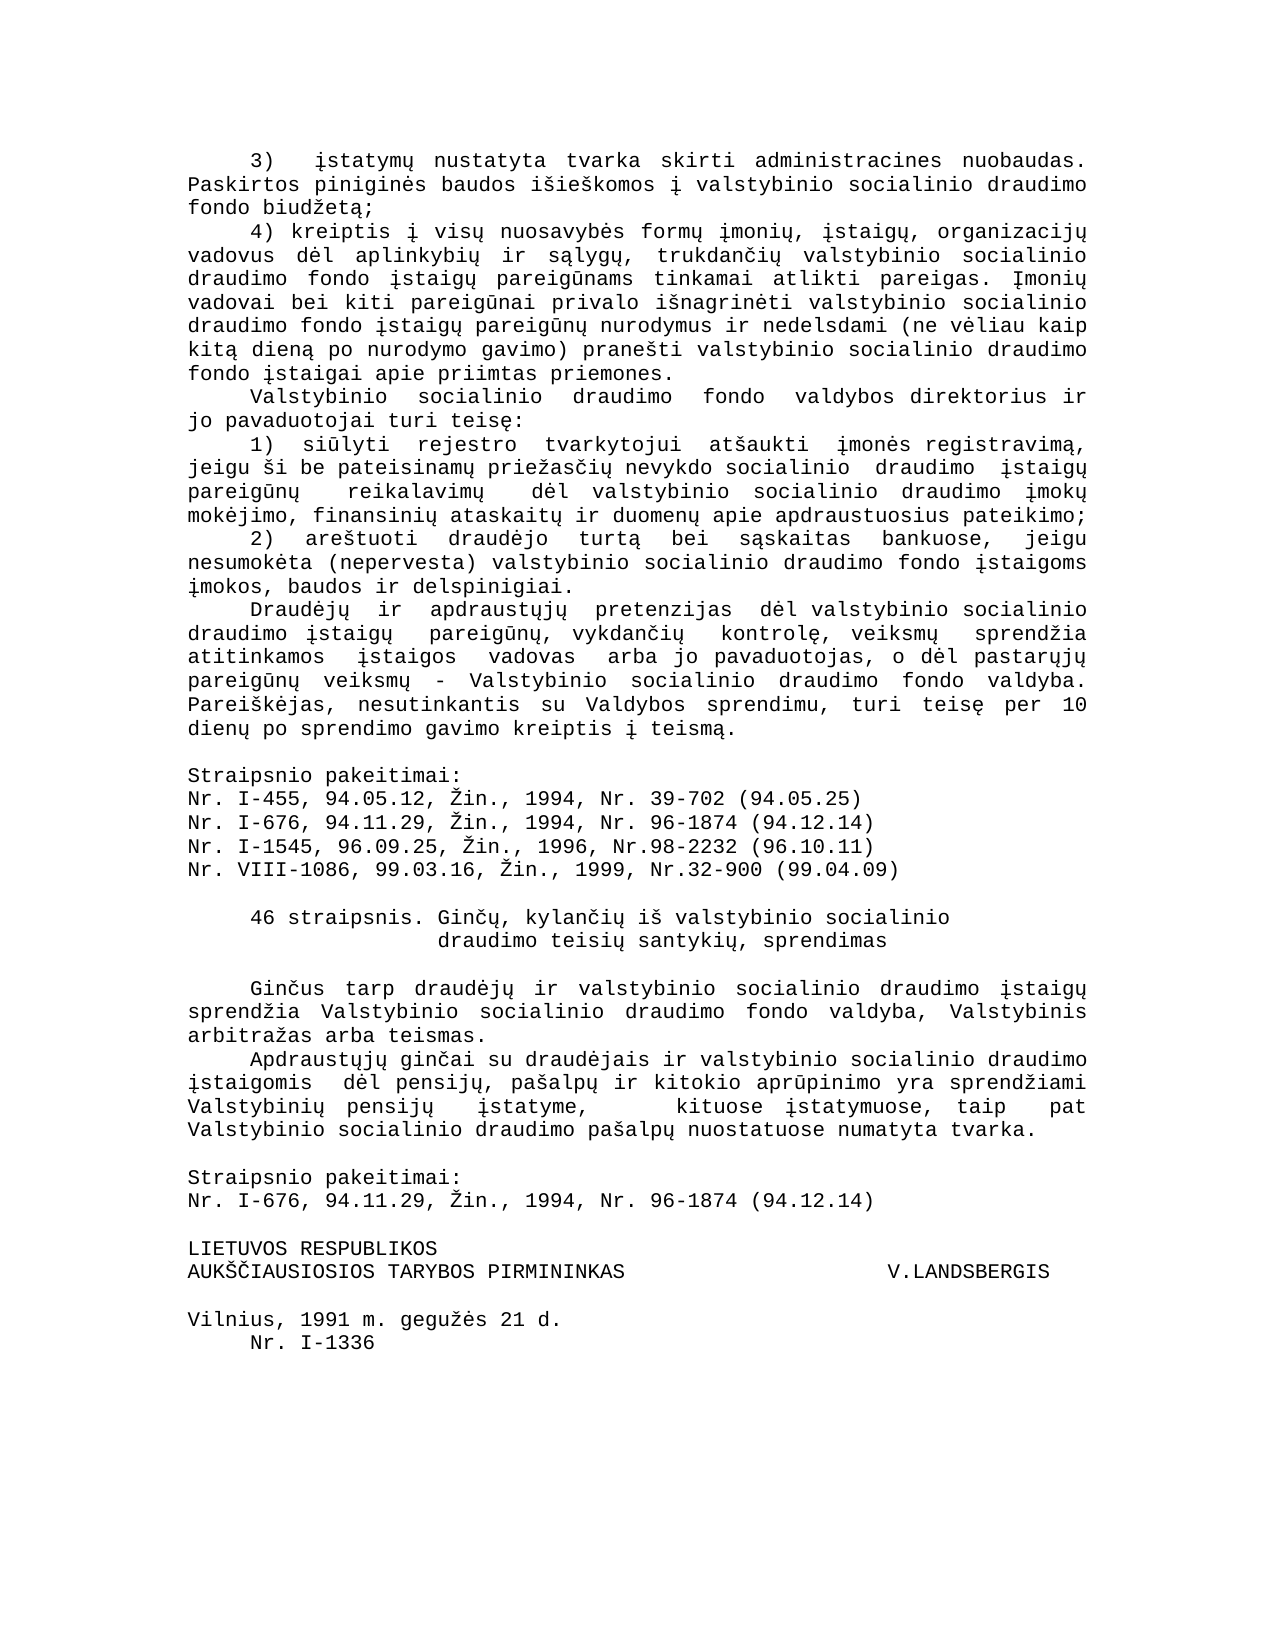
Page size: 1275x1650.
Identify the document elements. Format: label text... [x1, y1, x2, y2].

text Nr. I-455, 94.05.12, Žin., 1994, Nr. 39-702 (94.05.25) [187, 788, 1087, 812]
text Straipsnio pakeitimai: [187, 765, 1087, 788]
text Apdraustųjų ginčai su draudėjais ir valstybinio socialinio draudimo įstaigomis dėl pensijų, pašalpų ir kitokio aprūpinimo yra sprendžiami Valstybinių pensijų įstatyme, kituose įstatymuose, taip pat Valstybinio socialinio draudimo pašalpų nuostatuose numatyta tvarka. [187, 1048, 1087, 1143]
text Nr. I-1545, 96.09.25, Žin., 1996, Nr.98-2232 (96.10.11) [187, 836, 1087, 859]
text Nr. I-676, 94.11.29, Žin., 1994, Nr. 96-1874 (94.12.14) [187, 812, 1087, 836]
text Ginčus tarp draudėjų ir valstybinio socialinio draudimo įstaigų sprendžia Valstybinio socialinio draudimo fondo valdyba, Valstybinis arbitražas arba teismas. [187, 978, 1087, 1048]
text 4) kreiptis į visų nuosavybės formų įmonių, įstaigų, organizacijų vadovus dėl aplinkybių ir sąlygų, trukdančių valstybinio socialinio draudimo fondo įstaigų pareigūnams tinkamai atlikti pareigas. Įmonių vadovai bei kiti pareigūnai privalo išnagrinėti valstybinio socialinio draudimo fondo įstaigų pareigūnų nurodymus ir nedelsdami (ne vėliau kaip kitą dieną po nurodymo gavimo) pranešti valstybinio socialinio draudimo fondo įstaigai apie priimtas priemones. [187, 221, 1087, 386]
text Vilnius, 1991 m. gegužės 21 d. [187, 1309, 1087, 1332]
text Nr. I-1336 [187, 1332, 1087, 1356]
text 46 straipsnis. Ginčų, kylančių iš valstybinio socialinio [187, 907, 1087, 930]
text Straipsnio pakeitimai: [187, 1167, 1087, 1190]
text Valstybinio socialinio draudimo fondo valdybos direktorius ir jo pavaduotojai turi teisę: [187, 386, 1087, 434]
text Nr. I-676, 94.11.29, Žin., 1994, Nr. 96-1874 (94.12.14) [187, 1190, 1087, 1214]
text Draudėjų ir apdraustųjų pretenzijas dėl valstybinio socialinio draudimo įstaigų pareigūnų, vykdančių kontrolę, veiksmų sprendžia atitinkamos įstaigos vadovas arba jo pavaduotojas, o dėl pastarųjų pareigūnų veiksmų - Valstybinio socialinio draudimo fondo valdyba. Pareiškėjas, nesutinkantis su Valdybos sprendimu, turi teisę per 10 dienų po sprendimo gavimo kreiptis į teismą. [187, 599, 1087, 741]
text AUKŠČIAUSIOSIOS TARYBOS PIRMININKAS V.LANDSBERGIS [187, 1261, 1087, 1285]
text LIETUVOS RESPUBLIKOS [187, 1238, 1087, 1261]
text 3) įstatymų nustatyta tvarka skirti administracines nuobaudas. Paskirtos piniginės baudos išieškomos į valstybinio socialinio draudimo fondo biudžetą; [187, 150, 1087, 221]
text 1) siūlyti rejestro tvarkytojui atšaukti įmonės registravimą, jeigu ši be pateisinamų priežasčių nevykdo socialinio draudimo įstaigų pareigūnų reikalavimų dėl valstybinio socialinio draudimo įmokų mokėjimo, finansinių ataskaitų ir duomenų apie apdraustuosius pateikimo; [187, 434, 1087, 528]
text 2) areštuoti draudėjo turtą bei sąskaitas bankuose, jeigu nesumokėta (nepervesta) valstybinio socialinio draudimo fondo įstaigoms įmokos, baudos ir delspinigiai. [187, 528, 1087, 599]
text Nr. VIII-1086, 99.03.16, Žin., 1999, Nr.32-900 (99.04.09) [187, 859, 1087, 883]
text draudimo teisių santykių, sprendimas [187, 930, 1087, 954]
